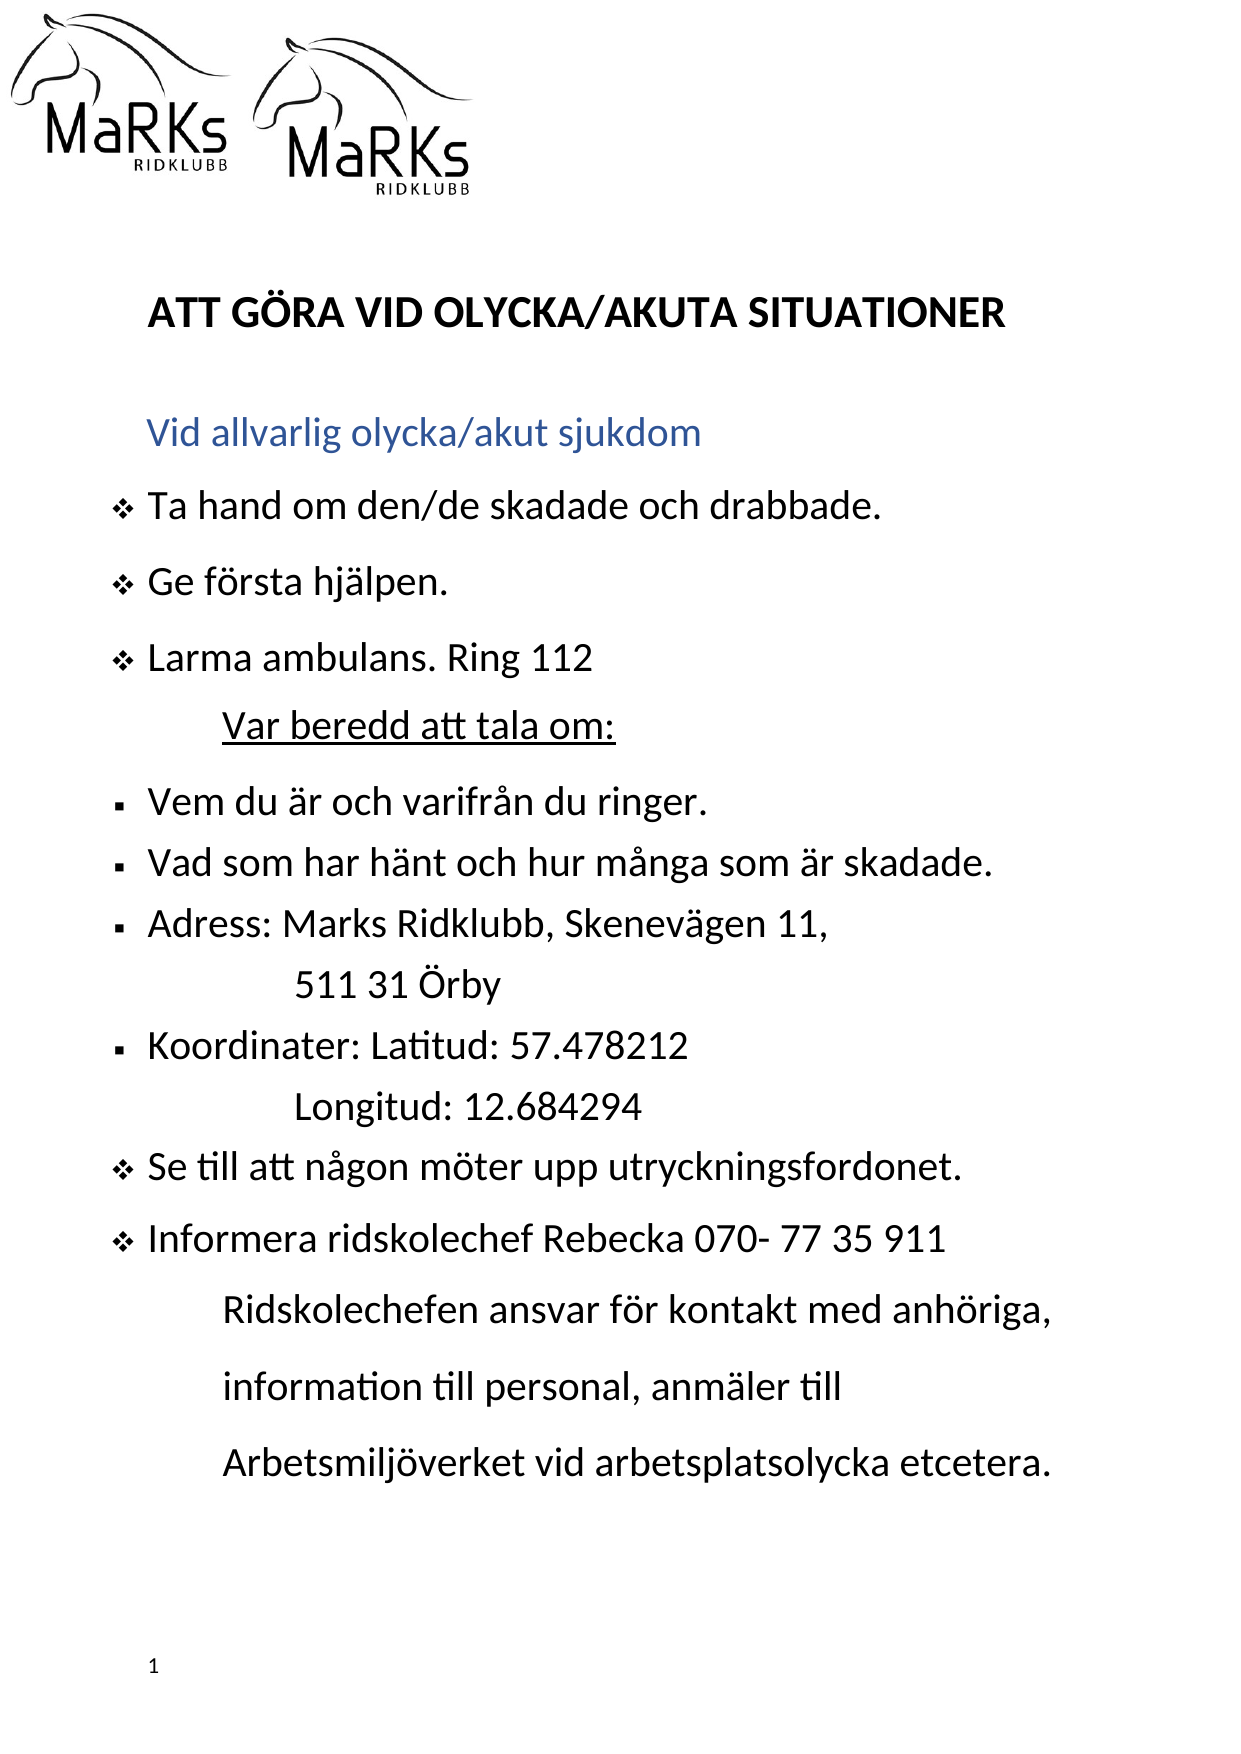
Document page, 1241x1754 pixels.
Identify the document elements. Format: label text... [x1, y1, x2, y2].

text 511 31 Örby [294, 958, 1093, 1009]
list Koordinater: Latitud: 57.478212 [110, 1019, 1093, 1069]
list Larma ambulans. Ring 112 [110, 631, 1093, 682]
text Ridskolechefen ansvar för kontakt med anhöriga, information till personal, anmäler till Arbetsmiljöverket vid arbetsplatsolycka etcetera. [222, 1283, 1093, 1487]
list Adress: Marks Ridklubb, Skenevägen 11, [110, 897, 1093, 948]
text ATT GÖRA VID OLYCKA/AKUTA SITUATIONER [147, 282, 1093, 338]
text Longitud: 12.684294 [294, 1079, 1093, 1130]
list Se till att någon möter upp utryckningsfordonet. [110, 1140, 1093, 1191]
list Vad som har hänt och hur många som är skadade. [110, 836, 1093, 887]
subtitle Vid allvarlig olycka/akut sjukdom [146, 406, 1093, 457]
list Informera ridskolechef Rebecka 070- 77 35 911 [110, 1212, 1093, 1263]
list Ge första hjälpen. [110, 555, 1093, 606]
picture [0, 0, 485, 211]
text Var beredd att tala om: [222, 699, 1093, 750]
list Vem du är och varifrån du ringer. [110, 775, 1093, 826]
list Ta hand om den/de skadade och drabbade. [110, 479, 1093, 530]
